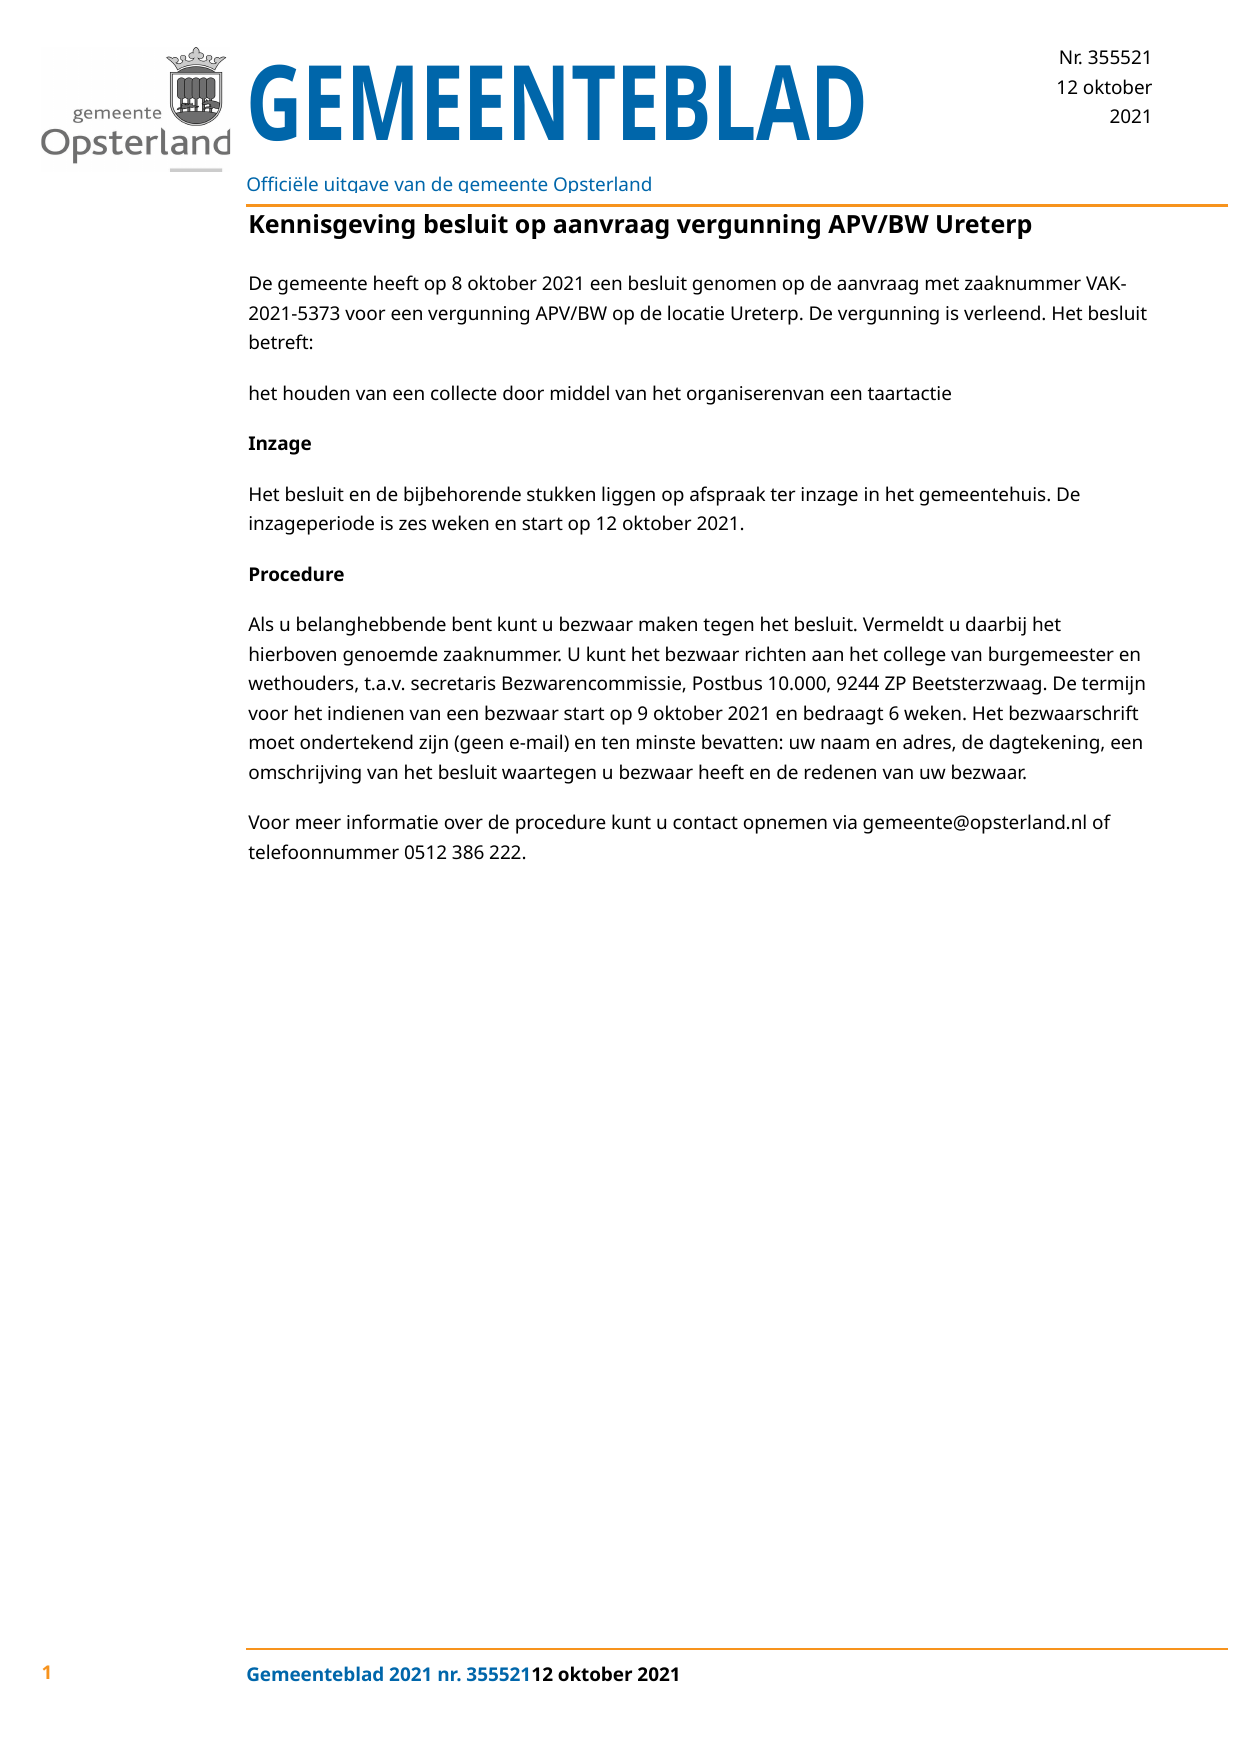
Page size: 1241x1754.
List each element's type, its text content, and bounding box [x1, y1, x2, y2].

text Voor meer informatie over de procedure kunt u contact opnemen via gemeente@opsterland.nl of telefoonnummer 0512 386 222. [248, 809, 1152, 865]
text Als u belanghebbende bent kunt u bezwaar maken tegen het besluit. Vermeldt u daarbij het hierboven genoemde zaaknummer. U kunt het bezwaar richten aan het college van burgemeester en wethouders, t.a.v. secretaris Bezwarencommissie, Postbus 10.000, 9244 ZP Beetsterzwaag. De termijn voor het indienen van een bezwaar start op 9 oktober 2021 en bedraagt 6 weken. Het bezwaarschrift moet ondertekend zijn (geen e-mail) en ten minste bevatten: uw naam en adres, de dagtekening, een omschrijving van het besluit waartegen u bezwaar heeft en de redenen van uw bezwaar. [248, 611, 1152, 785]
text De gemeente heeft op 8 oktober 2021 een besluit genomen op de aanvraag met zaaknummer VAK-2021-5373 voor een vergunning APV/BW op de locatie Ureterp. De vergunning is verleend. Het besluit betreft: [248, 270, 1152, 355]
text Het besluit en de bijbehorende stukken liggen op afspraak ter inzage in het gemeentehuis. De inzageperiode is zes weken en start op 12 oktober 2021. [248, 481, 1152, 536]
text het houden van een collecte door middel van het organiserenvan een taartactie [248, 380, 1152, 406]
picture [41, 47, 231, 172]
text Inzage [248, 430, 1152, 456]
text Procedure [248, 561, 1152, 586]
text Kennisgeving besluit op aanvraag vergunning APV/BW Ureterp [248, 207, 1152, 241]
